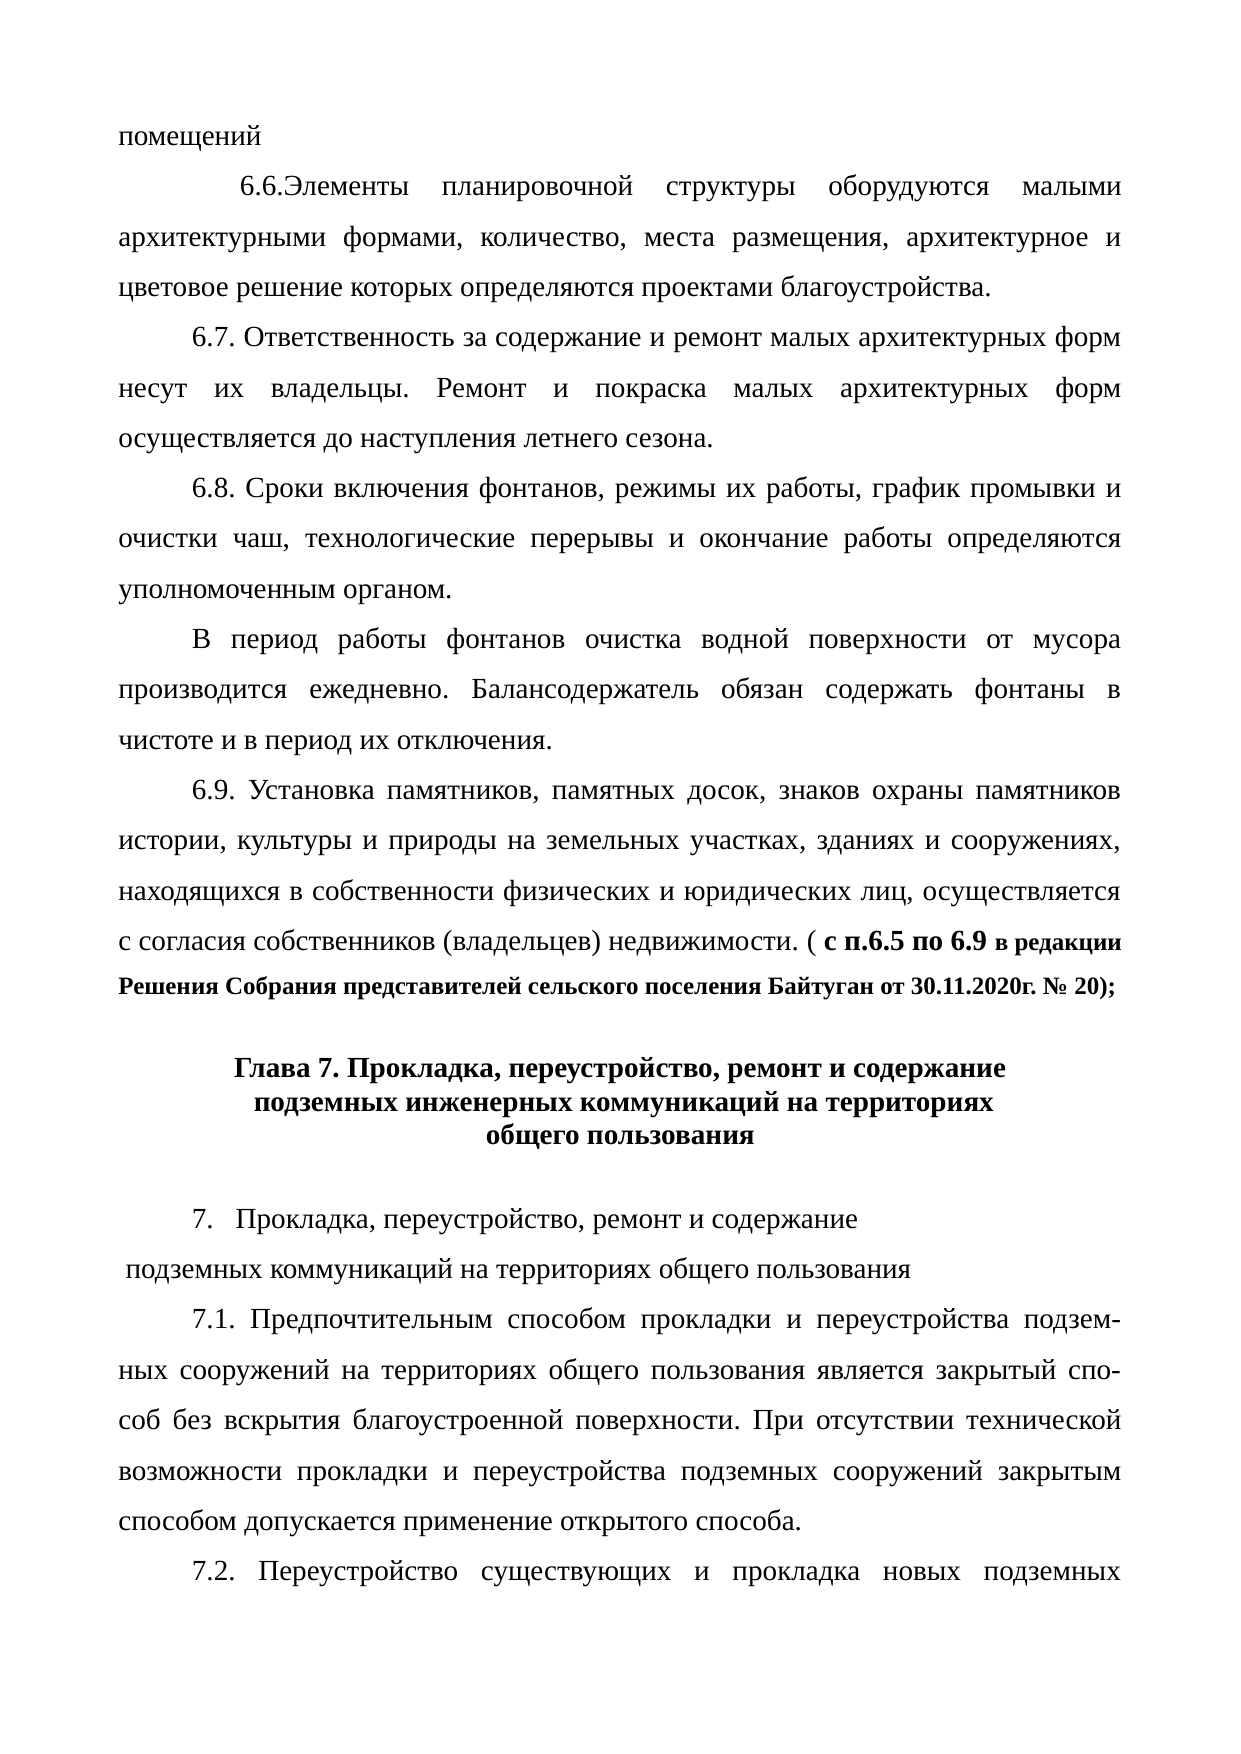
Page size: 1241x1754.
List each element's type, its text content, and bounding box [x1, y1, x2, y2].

text 7.1. Предпочтительным способом прокладки и переустройства подзем-ных сооружений на территориях общего пользования является закрытый спо-соб без вскрытия благоустроенной поверхности. При отсутствии технической возможности прокладки и переустройства подземных сооружений закрытым способом допускается применение открытого способа. [118, 1302, 1122, 1536]
text 6.9. Установка памятников, памятных досок, знаков охраны памятников истории, культуры и природы на земельных участках, зданиях и сооружениях, находящихся в собственности физических и юридических лиц, осуществляется с согласия собственников (владельцев) недвижимости. ( с п.6.5 по 6.9 в редакции Решения Собрания представителей сельского поселения Байтуган от 30.11.2020г. № 20); [118, 772, 1122, 1000]
text 6.7. Ответственность за содержание и ремонт малых архитектурных форм несут их владельцы. Ремонт и покраска малых архитектурных форм осуществляется до наступления летнего сезона. [118, 319, 1122, 453]
text общего пользования [118, 1117, 1122, 1151]
text подземных коммуникаций на территориях общего пользования [118, 1251, 1122, 1285]
text 7.2. Переустройство существующих и прокладка новых подземных [118, 1553, 1122, 1587]
text В период работы фонтанов очистка водной поверхности от мусора производится ежедневно. Балансодержатель обязан содержать фонтаны в чистоте и в период их отключения. [118, 621, 1122, 755]
text Глава 7. Прокладка, переустройство, ремонт и содержание [118, 1050, 1122, 1084]
text 7. Прокладка, переустройство, ремонт и содержание [118, 1201, 1122, 1234]
text помещений [118, 118, 1122, 152]
text 6.6.Элементы планировочной структуры оборудуются малыми архитектурными формами, количество, места размещения, архитектурное и цветовое решение которых определяются проектами благоустройства. [118, 168, 1122, 303]
text 6.8. Сроки включения фонтанов, режимы их работы, график промывки и очистки чаш, технологические перерывы и окончание работы определяются уполномоченным органом. [118, 470, 1122, 604]
text подземных инженерных коммуникаций на территориях [118, 1084, 1122, 1117]
